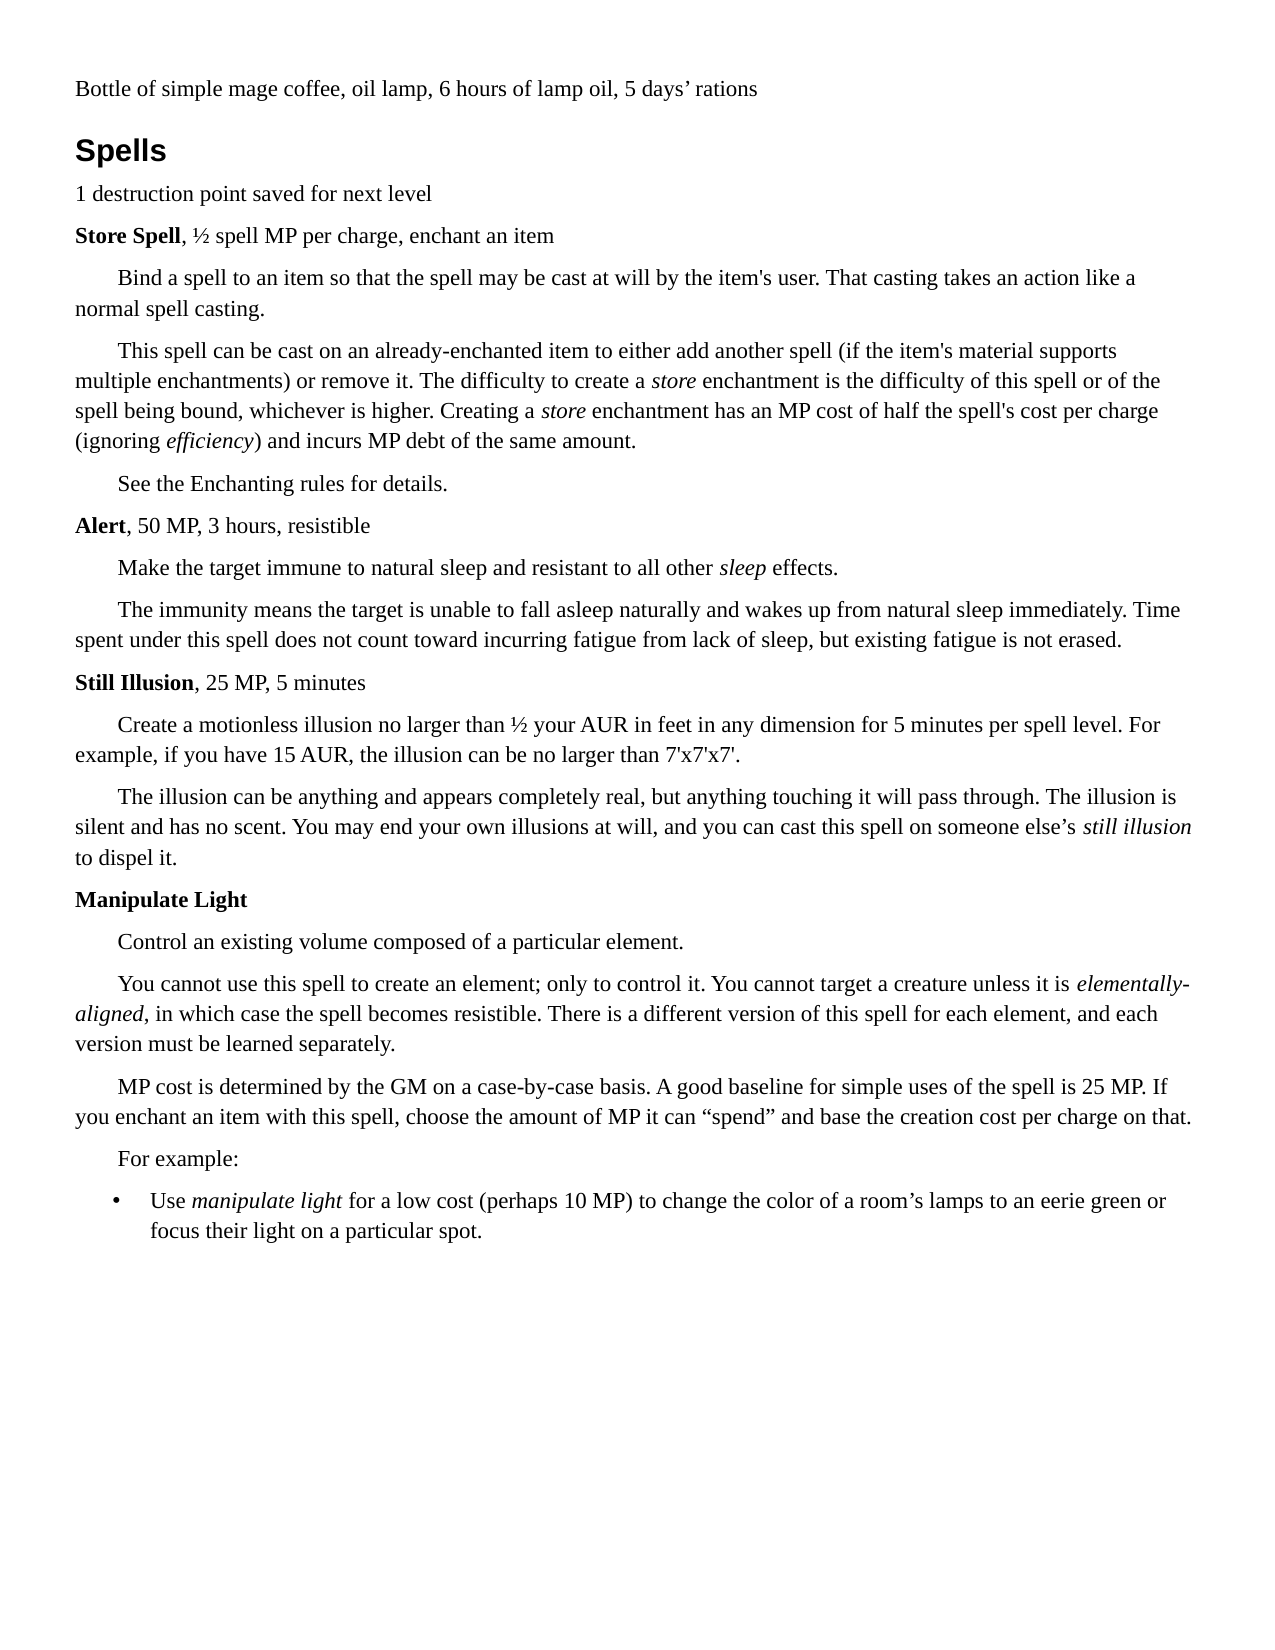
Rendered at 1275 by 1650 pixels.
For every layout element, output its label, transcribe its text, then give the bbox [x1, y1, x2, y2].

text See the Enchanting rules for details. [75, 469, 1200, 496]
text Create a motionless illusion no larger than ½ your AUR in feet in any dimension for 5 minutes per spell level. For example, if you have 15 AUR, the illusion can be no larger than 7'x7'x7'. [75, 711, 1200, 767]
text The illusion can be anything and appears completely real, but anything touching it will pass through. The illusion is silent and has no scent. You may end your own illusions at will, and you can cast this spell on someone else’s still illusion to dispel it. [75, 783, 1200, 870]
text Alert, 50 MP, 3 hours, resistible [75, 512, 1200, 538]
text Control an existing volume composed of a particular element. [75, 928, 1200, 954]
text Bottle of simple mage coffee, oil lamp, 6 hours of lamp oil, 5 days’ rations [75, 75, 1200, 101]
text Store Spell, ½ spell MP per charge, enchant an item [75, 222, 1200, 248]
text Manipulate Light [75, 886, 1200, 912]
text MP cost is determined by the GM on a case-by-case basis. A good baseline for simple uses of the spell is 25 MP. If you enchant an item with this spell, choose the amount of MP it can “spend” and base the creation cost per charge on that. [75, 1073, 1200, 1129]
text 1 destruction point saved for next level [75, 180, 1200, 206]
text Still Illusion, 25 MP, 5 minutes [75, 668, 1200, 695]
subtitle Spells [75, 132, 1200, 168]
text This spell can be cast on an already-enchanted item to either add another spell (if the item's material supports multiple enchantments) or remove it. The difficulty to create a store enchantment is the difficulty of this spell or of the spell being bound, whichever is higher. Creating a store enchantment has an MP cost of half the spell's cost per charge (ignoring efficiency) and incurs MP debt of the same amount. [75, 337, 1200, 454]
text Make the target immune to natural sleep and resistant to all other sleep effects. [75, 554, 1200, 580]
list Use manipulate light for a low cost (perhaps 10 MP) to change the color of a room’s lamps to an eerie green or focus their light on a particular spot. [112, 1187, 1200, 1244]
text The immunity means the target is unable to fall asleep naturally and wakes up from natural sleep immediately. Time spent under this spell does not count toward incurring fatigue from lack of sleep, but existing fatigue is not erased. [75, 596, 1200, 653]
text Bind a spell to an item so that the spell may be cast at will by the item's user. That casting takes an action like a normal spell casting. [75, 264, 1200, 321]
text For example: [75, 1145, 1200, 1171]
text You cannot use this spell to create an element; only to control it. You cannot target a creature unless it is elementally-aligned, in which case the spell becomes resistible. There is a different version of this spell for each element, and each version must be learned separately. [75, 970, 1200, 1057]
